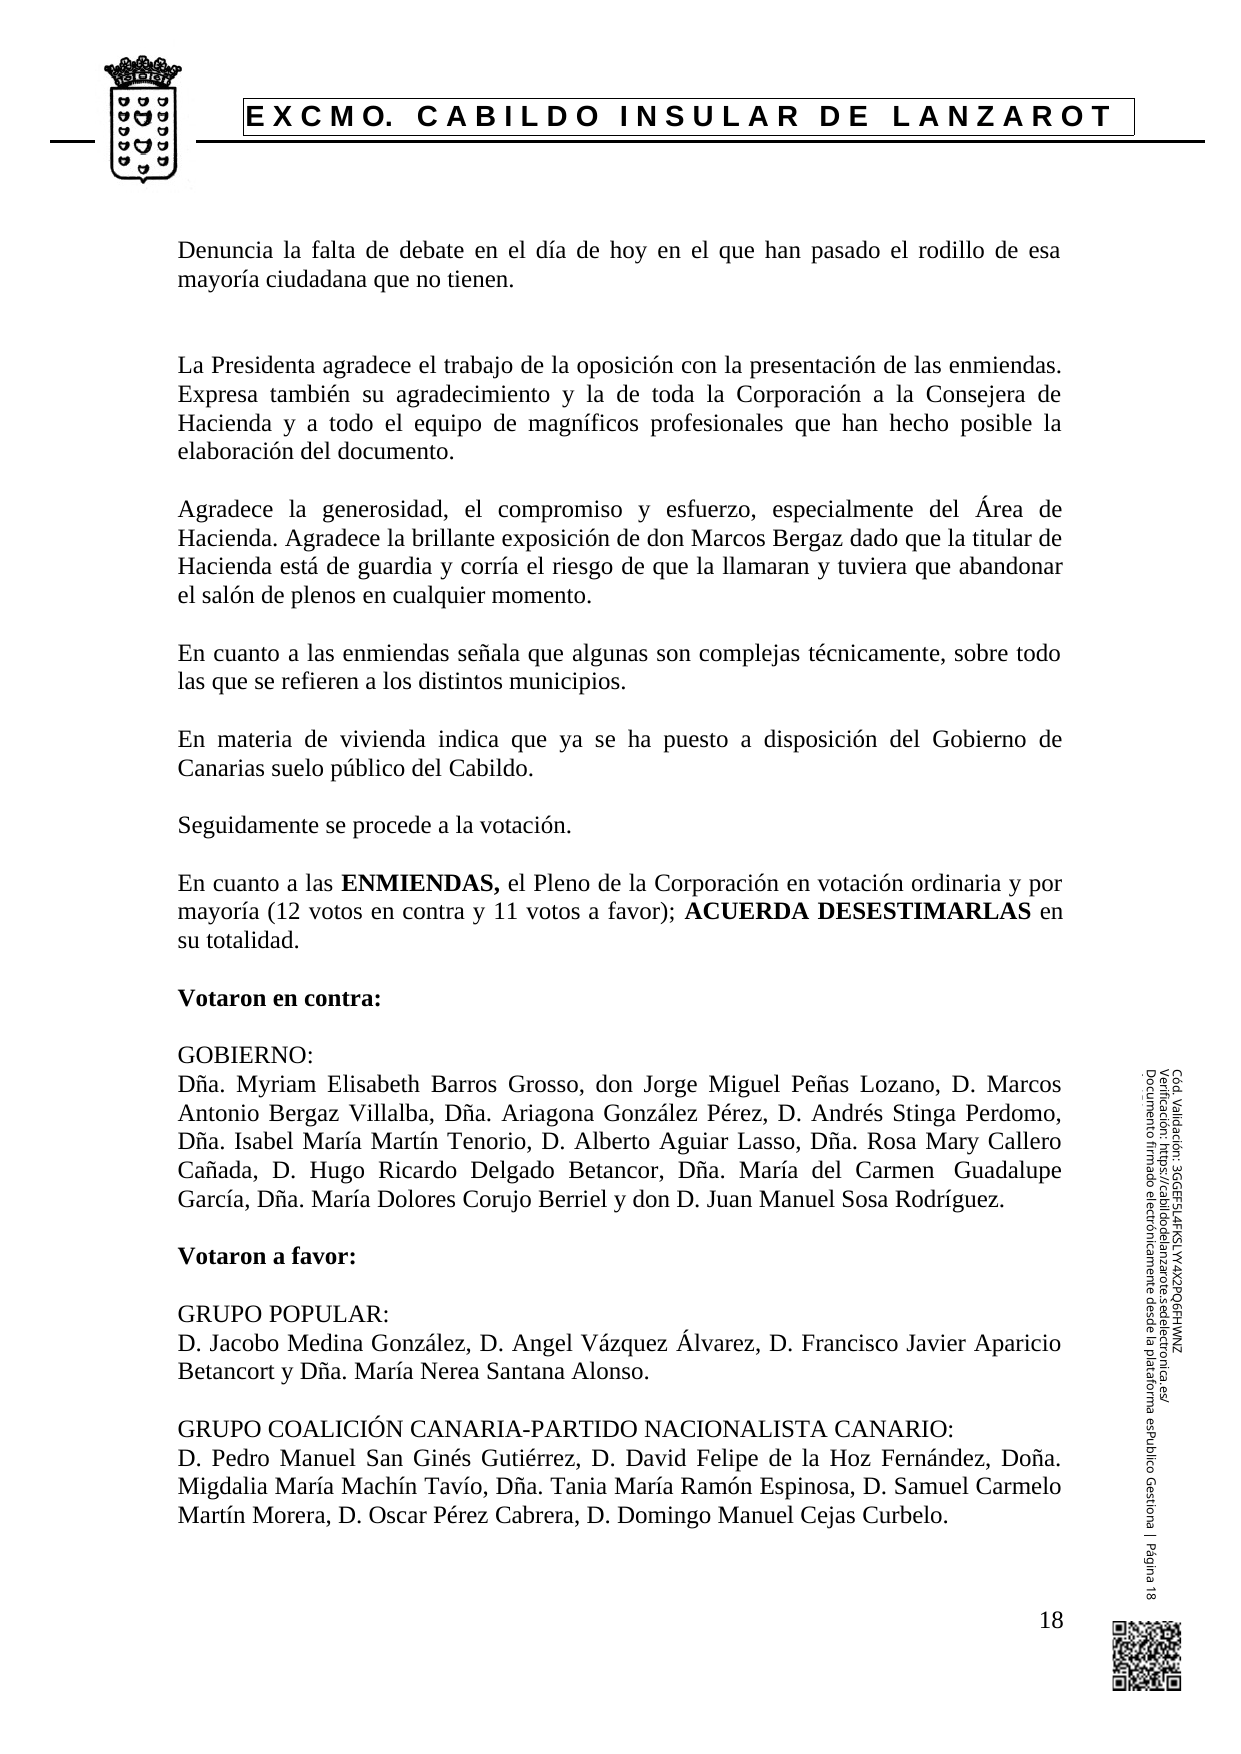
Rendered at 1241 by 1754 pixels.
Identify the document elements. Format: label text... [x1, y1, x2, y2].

subtitle Votaron en contra: [177, 983, 1192, 1011]
text En cuanto a las ENMIENDAS, el Pleno de la Corporación en votación ordinaria y por mayoría (12 votos en contra y 11 votos a favor); ACUERDA DESESTIMARLAS en su totalidad. [177, 868, 1063, 954]
text En cuanto a las enmiendas señala que algunas son complejas técnicamente, sobre todo las que se refieren a los distintos municipios. [177, 638, 1062, 695]
text Seguidamente se procede a la votación. [177, 810, 1192, 839]
picture [95, 39, 196, 193]
text GOBIERNO: [177, 1040, 1192, 1069]
text 18 [58, 1606, 1063, 1634]
text Dña. Myriam Elisabeth Barros Grosso, don Jorge Miguel Peñas Lozano, D. Marcos Antonio Bergaz Villalba, Dña. Ariagona González Pérez, D. Andrés Stinga Perdomo, Dña. Isabel María Martín Tenorio, D. Alberto Aguiar Lasso, Dña. Rosa Mary Callero Cañada, D. Hugo Ricardo Delgado Betancor, Dña. María del Carmen Guadalupe García, Dña. María Dolores Corujo Berriel y don D. Juan Manuel Sosa Rodríguez. [177, 1069, 1063, 1213]
text GRUPO POPULAR: [177, 1299, 1143, 1328]
text D. Pedro Manuel San Ginés Gutiérrez, D. David Felipe de la Hoz Fernández, Doña. Migdalia María Machín Tavío, Dña. Tania María Ramón Espinosa, D. Samuel Carmelo Martín Morera, D. Oscar Pérez Cabrera, D. Domingo Manuel Cejas Curbelo. [177, 1443, 1063, 1529]
picture [1112, 1621, 1182, 1691]
text D. Jacobo Medina González, D. Angel Vázquez Álvarez, D. Francisco Javier Aparicio Betancort y Dña. María Nerea Santana Alonso. [177, 1328, 1063, 1385]
subtitle Votaron a favor: [177, 1241, 1143, 1270]
text La Presidenta agradece el trabajo de la oposición con la presentación de las enmiendas. Expresa también su agradecimiento y la de toda la Corporación a la Consejera de Hacienda y a todo el equipo de magníficos profesionales que han hecho posible la elaboración del documento. [177, 350, 1063, 465]
text Verificación: https://cabildodelanzarote.sedelectronica.es/ [1158, 1069, 1171, 1611]
text GRUPO COALICIÓN CANARIA-PARTIDO NACIONALISTA CANARIO: [177, 1414, 1143, 1443]
text Documento firmado electrónicamente desde la plataforma esPublico Gestiona | Página 18 de 151 [1143, 1069, 1158, 1611]
text Agradece la generosidad, el compromiso y esfuerzo, especialmente del Área de Hacienda. Agradece la brillante exposición de don Marcos Bergaz dado que la titular de Hacienda está de guardia y corría el riesgo de que la llamaran y tuviera que abandonar el salón de plenos en cualquier momento. [177, 494, 1063, 609]
text En materia de vivienda indica que ya se ha puesto a disposición del Gobierno de Canarias suelo público del Cabildo. [177, 724, 1063, 781]
text Denuncia la falta de debate en el día de hoy en el que han pasado el rodillo de esa mayoría ciudadana que no tienen. [177, 235, 1063, 293]
text Cód. Validación: 3GGEF5L4FKSLYY4X2PQ6FHWNZ [1171, 1069, 1184, 1611]
